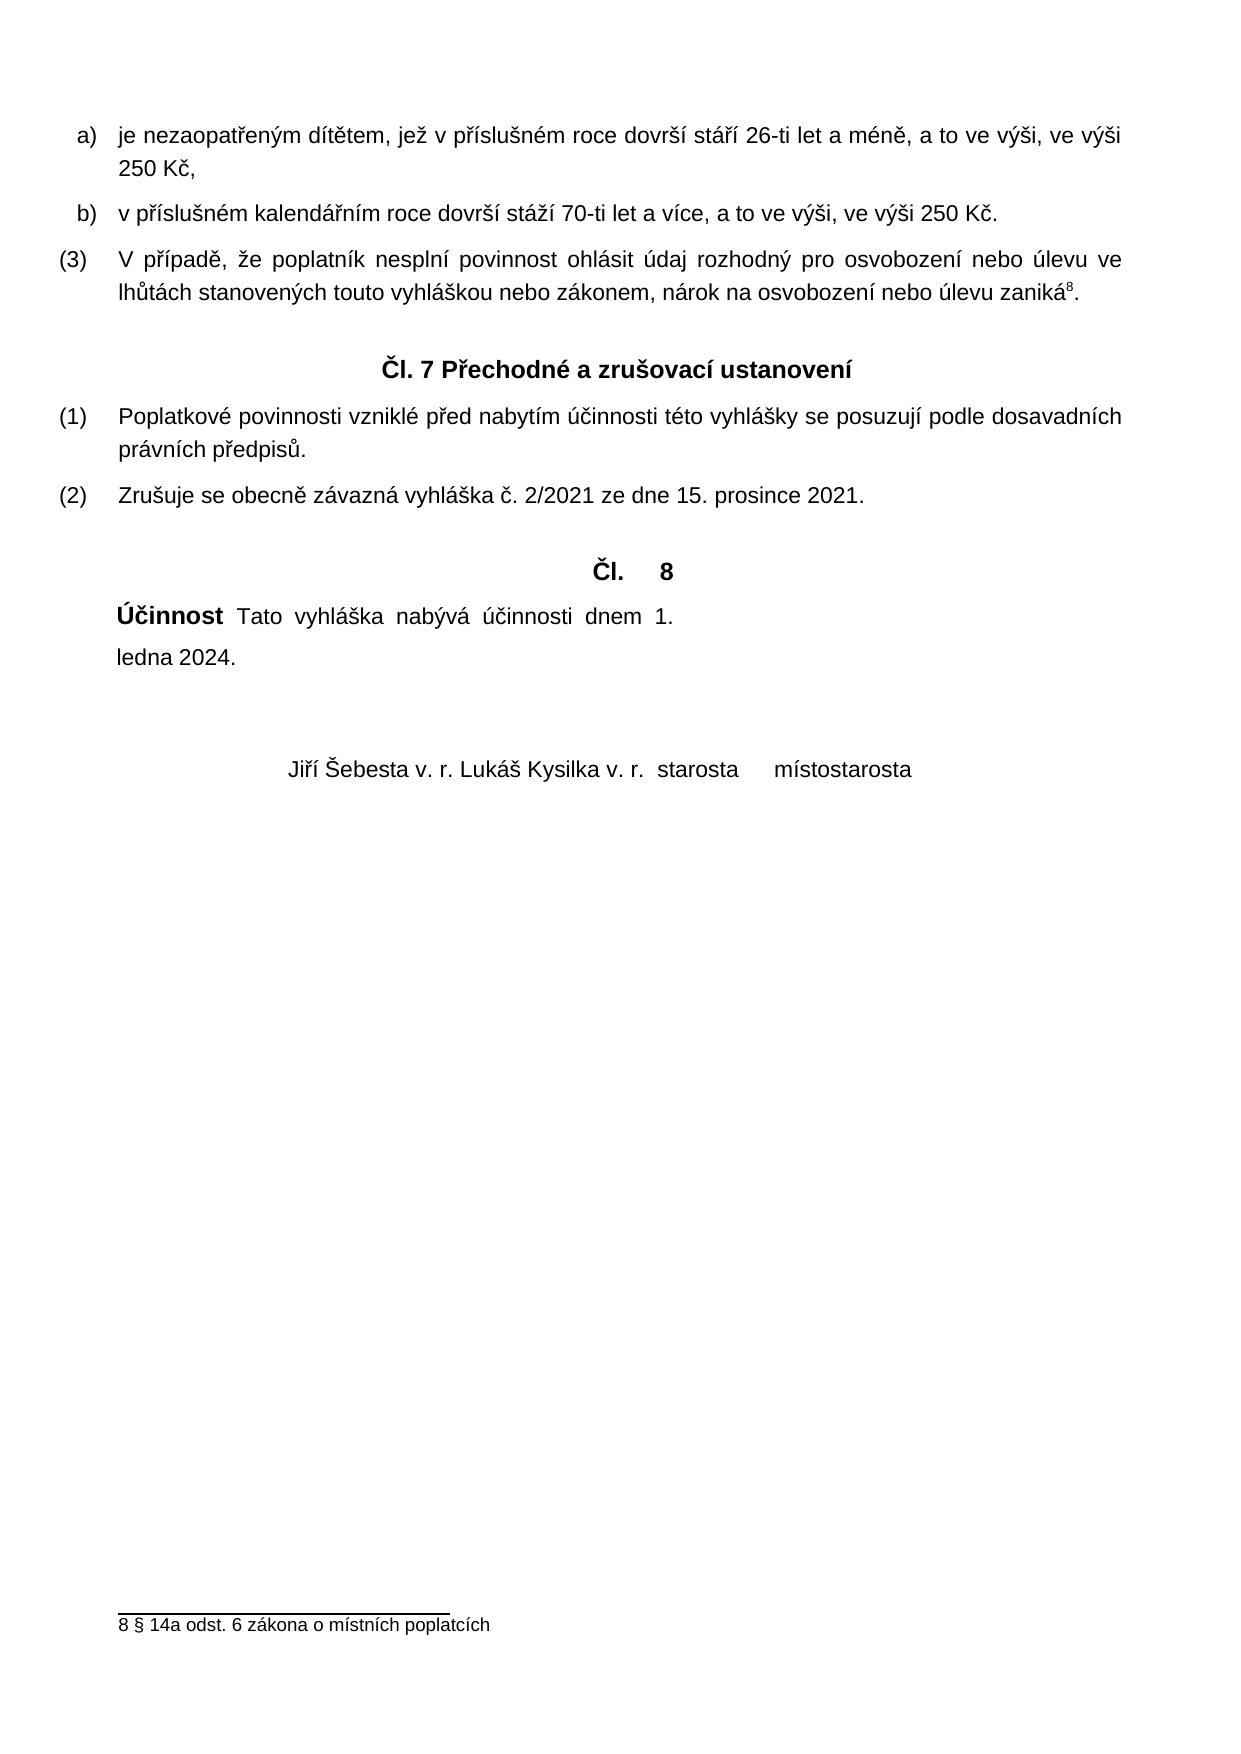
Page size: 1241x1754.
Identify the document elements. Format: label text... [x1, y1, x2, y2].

list v příslušném kalendářním roce dovrší stáží 70-ti let a více, a to ve výši, ve výši 250 Kč. [77, 200, 1123, 227]
list § 14a odst. 6 zákona o místních poplatcích [118, 1614, 1123, 1635]
list Zrušuje se obecně závazná vyhláška č. 2/2021 ze dne 15. prosince 2021. [59, 482, 1123, 508]
list V případě, že poplatník nesplní povinnost ohlásit údaj rozhodný pro osvobození nebo úlevu ve lhůtách stanovených touto vyhláškou nebo zákonem, nárok na osvobození nebo úlevu zaniká. [59, 246, 1123, 306]
list Poplatkové povinnosti vzniklé před nabytím účinnosti této vyhlášky se posuzují podle dosavadních právních předpisů. [59, 403, 1123, 462]
list je nezaopatřeným dítětem, jež v příslušném roce dovrší stáří 26-ti let a méně, a to ve výši, ve výši 250 Kč, [77, 122, 1123, 181]
text Jiří Šebesta v. r. Lukáš Kysilka v. r. starosta místostarosta [288, 756, 1051, 783]
text Čl. 8 Účinnost Tato vyhláška nabývá účinnosti dnem 1. ledna 2024. [116, 556, 674, 671]
subtitle Čl. 7 Přechodné a zrušovací ustanovení [118, 356, 1123, 384]
